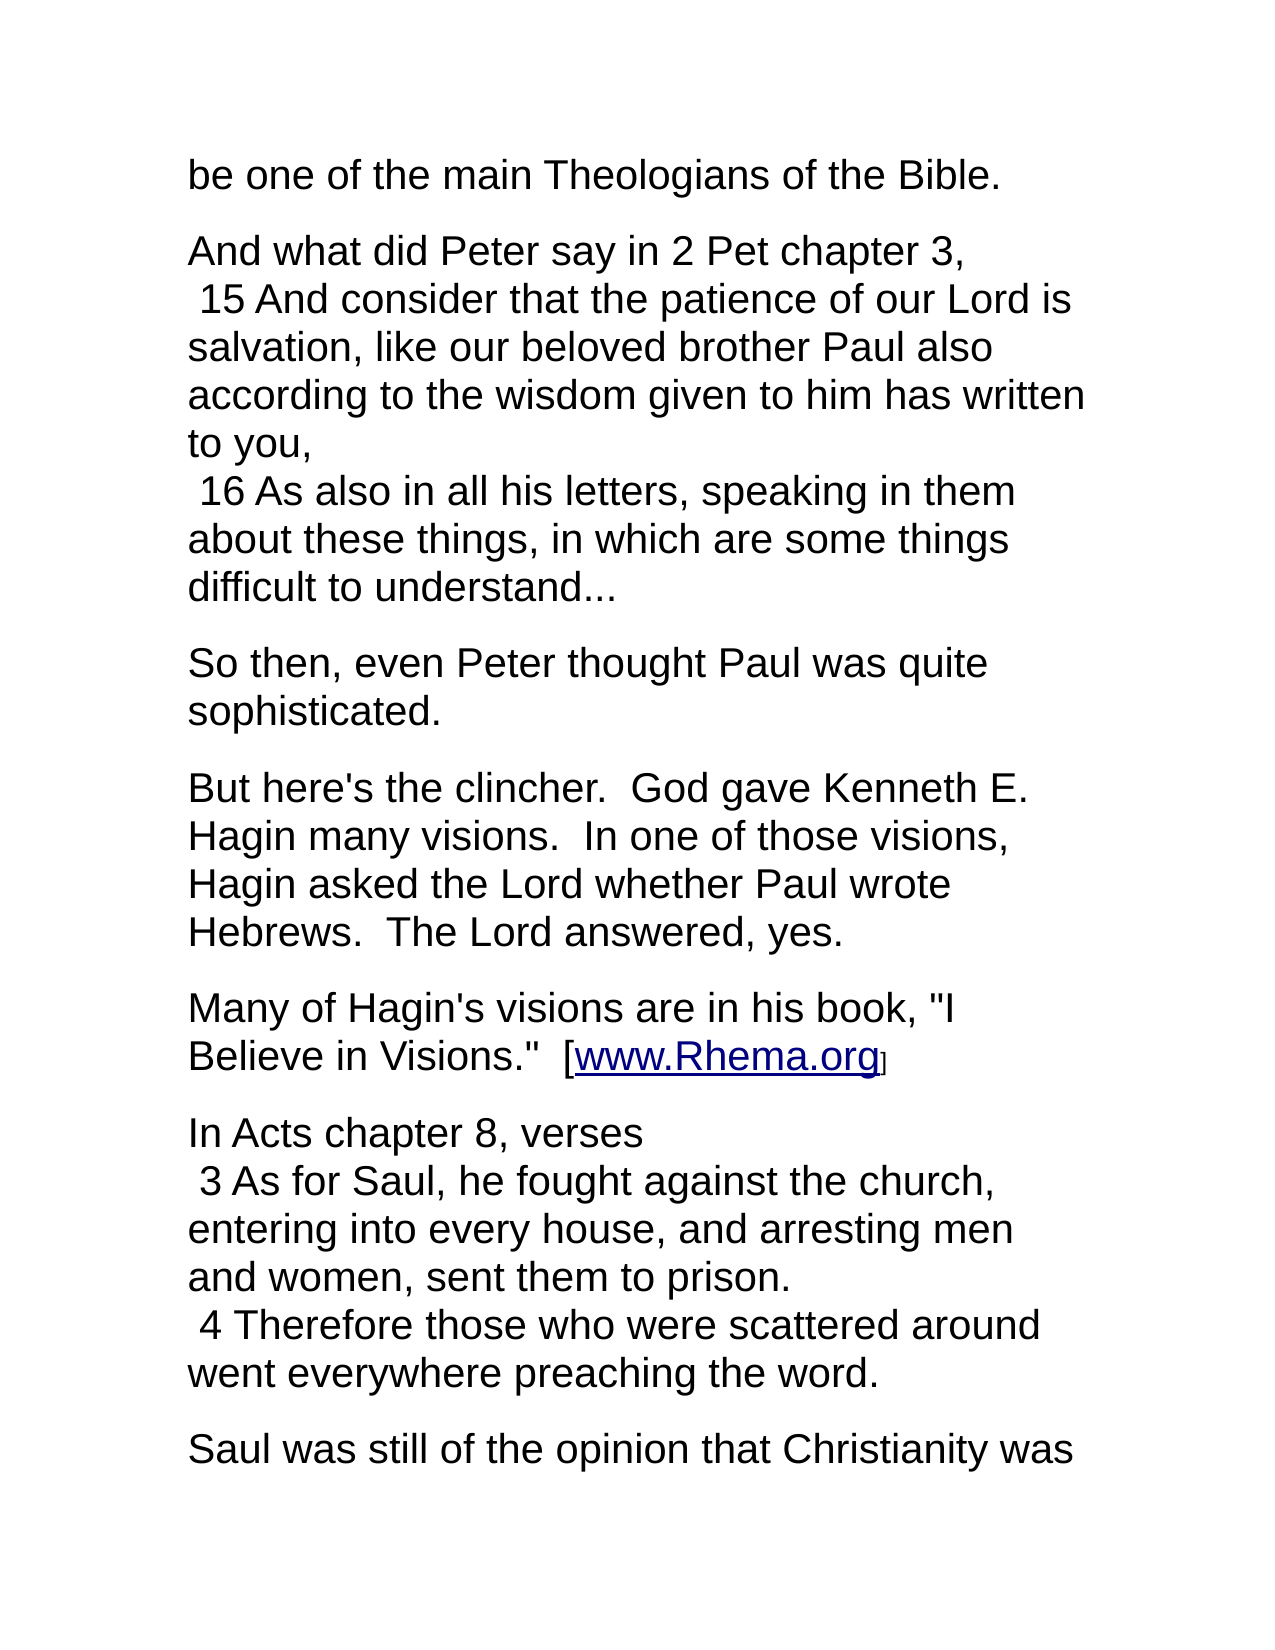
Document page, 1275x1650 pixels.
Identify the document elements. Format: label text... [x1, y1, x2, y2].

text 3 As for Saul, he fought against the church, entering into every house, and arresting men and women, sent them to prison. [187, 1156, 1087, 1300]
text 4 Therefore those who were scattered around went everywhere preaching the word. [187, 1300, 1087, 1396]
text be one of the main Theologians of the Bible. [187, 150, 1087, 198]
text 16 As also in all his letters, speaking in them about these things, in which are some things difficult to understand... [187, 466, 1087, 610]
text But here's the clincher. God gave Kenneth E. Hagin many visions. In one of those visions, Hagin asked the Lord whether Paul wrote Hebrews. The Lord answered, yes. [187, 763, 1087, 955]
text So then, even Peter thought Paul was quite sophisticated. [187, 639, 1087, 734]
text Saul was still of the opinion that Christianity was [187, 1424, 1087, 1472]
text Many of Hagin's visions are in his book, "I Believe in Visions." [www.Rhema.org] [187, 984, 1087, 1079]
text In Acts chapter 8, verses [187, 1108, 1087, 1156]
text And what did Peter say in 2 Pet chapter 3, [187, 227, 1087, 274]
text 15 And consider that the patience of our Lord is salvation, like our beloved brother Paul also according to the wisdom given to him has written to you, [187, 274, 1087, 466]
